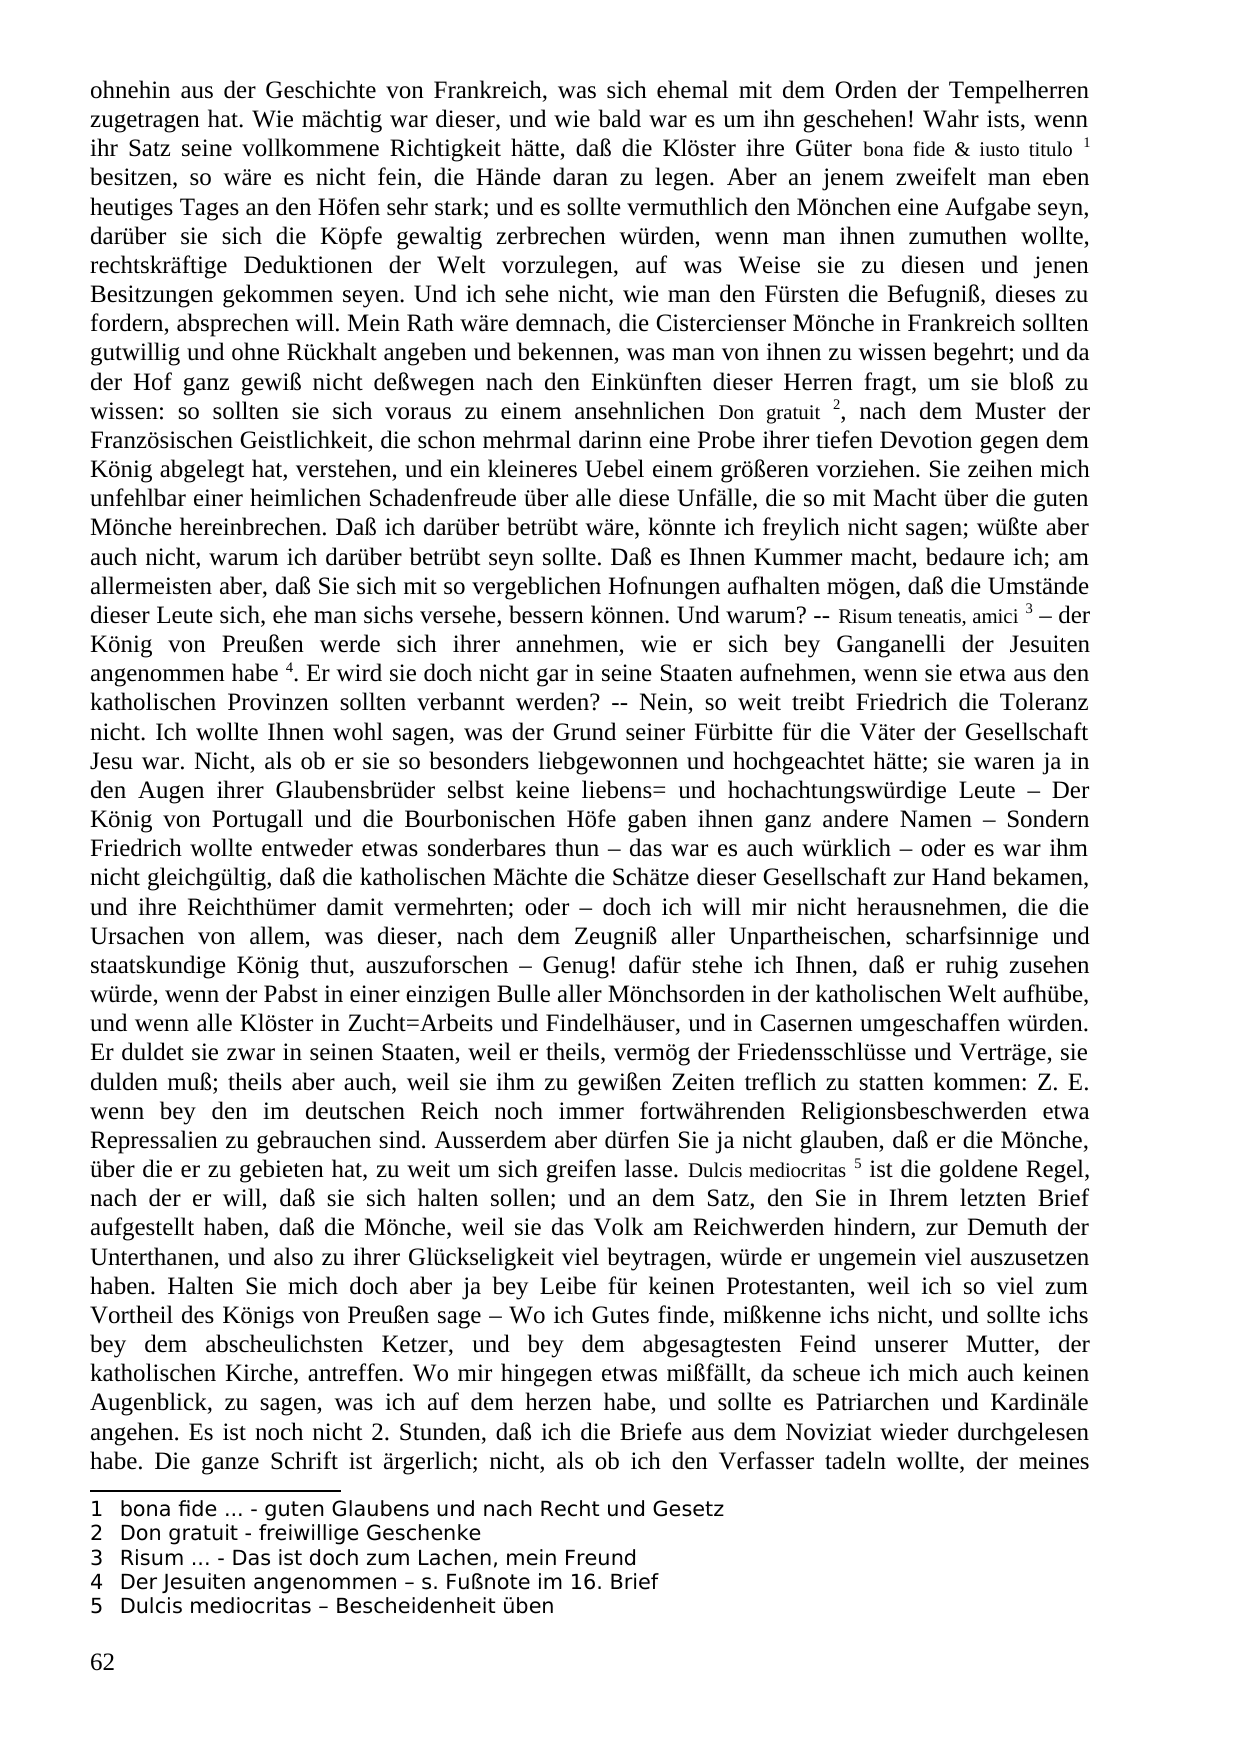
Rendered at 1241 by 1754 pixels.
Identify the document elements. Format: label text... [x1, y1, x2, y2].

text bona fide ... - guten Glaubens und nach Recht und Gesetz [90, 1497, 1091, 1521]
text ohnehin aus der Geschichte von Frankreich, was sich ehemal mit dem Orden der Tempelherren zugetragen hat. Wie mächtig war dieser, und wie bald war es um ihn geschehen! Wahr ists, wenn ihr Satz seine vollkommene Richtigkeit hätte, daß die Klöster ihre Güter bona fide & iusto titulo besitzen, so wäre es nicht fein, die Hände daran zu legen. Aber an jenem zweifelt man eben heutiges Tages an den Höfen sehr stark; und es sollte vermuthlich den Mönchen eine Aufgabe seyn, darüber sie sich die Köpfe gewaltig zerbrechen würden, wenn man ihnen zumuthen wollte, rechtskräftige Deduktionen der Welt vorzulegen, auf was Weise sie zu diesen und jenen Besitzungen gekommen seyen. Und ich sehe nicht, wie man den Fürsten die Befugniß, dieses zu fordern, absprechen will. Mein Rath wäre demnach, die Cistercienser Mönche in Frankreich sollten gutwillig und ohne Rückhalt angeben und bekennen, was man von ihnen zu wissen begehrt; und da der Hof ganz gewiß nicht deßwegen nach den Einkünften dieser Herren fragt, um sie bloß zu wissen: so sollten sie sich voraus zu einem ansehnlichen Don gratuit , nach dem Muster der Französischen Geistlichkeit, die schon mehrmal darinn eine Probe ihrer tiefen Devotion gegen dem König abgelegt hat, verstehen, und ein kleineres Uebel einem größeren vorziehen. Sie zeihen mich unfehlbar einer heimlichen Schadenfreude über alle diese Unfälle, die so mit Macht über die guten Mönche hereinbrechen. Daß ich darüber betrübt wäre, könnte ich freylich nicht sagen; wüßte aber auch nicht, warum ich darüber betrübt seyn sollte. Daß es Ihnen Kummer macht, bedaure ich; am allermeisten aber, daß Sie sich mit so vergeblichen Hofnungen aufhalten mögen, daß die Umstände dieser Leute sich, ehe man sichs versehe, bessern können. Und warum? -- Risum teneatis, amici – der König von Preußen werde sich ihrer annehmen, wie er sich bey Ganganelli der Jesuiten angenommen habe . Er wird sie doch nicht gar in seine Staaten aufnehmen, wenn sie etwa aus den katholischen Provinzen sollten verbannt werden? -- Nein, so weit treibt Friedrich die Toleranz nicht. Ich wollte Ihnen wohl sagen, was der Grund seiner Fürbitte für die Väter der Gesellschaft Jesu war. Nicht, als ob er sie so besonders liebgewonnen und hochgeachtet hätte; sie waren ja in den Augen ihrer Glaubensbrüder selbst keine liebens= und hochachtungswürdige Leute – Der König von Portugall und die Bourbonischen Höfe gaben ihnen ganz andere Namen – Sondern Friedrich wollte entweder etwas sonderbares thun – das war es auch würklich – oder es war ihm nicht gleichgültig, daß die katholischen Mächte die Schätze dieser Gesellschaft zur Hand bekamen, und ihre Reichthümer damit vermehrten; oder – doch ich will mir nicht herausnehmen, die die Ursachen von allem, was dieser, nach dem Zeugniß aller Unpartheischen, scharfsinnige und staatskundige König thut, auszuforschen – Genug! dafür stehe ich Ihnen, daß er ruhig zusehen würde, wenn der Pabst in einer einzigen Bulle aller Mönchsorden in der katholischen Welt aufhübe, und wenn alle Klöster in Zucht=Arbeits und Findelhäuser, und in Casernen umgeschaffen würden. Er duldet sie zwar in seinen Staaten, weil er theils, vermög der Friedensschlüsse und Verträge, sie dulden muß; theils aber auch, weil sie ihm zu gewißen Zeiten treflich zu statten kommen: Z. E. wenn bey den im deutschen Reich noch immer fortwährenden Religionsbeschwerden etwa Repressalien zu gebrauchen sind. Ausserdem aber dürfen Sie ja nicht glauben, daß er die Mönche, über die er zu gebieten hat, zu weit um sich greifen lasse. Dulcis mediocritas ist die goldene Regel, nach der er will, daß sie sich halten sollen; und an dem Satz, den Sie in Ihrem letzten Brief aufgestellt haben, daß die Mönche, weil sie das Volk am Reichwerden hindern, zur Demuth der Unterthanen, und also zu ihrer Glückseligkeit viel beytragen, würde er ungemein viel auszusetzen haben. Halten Sie mich doch aber ja bey Leibe für keinen Protestanten, weil ich so viel zum Vortheil des Königs von Preußen sage – Wo ich Gutes finde, mißkenne ichs nicht, und sollte ichs bey dem abscheulichsten Ketzer, und bey dem abgesagtesten Feind unserer Mutter, der katholischen Kirche, antreffen. Wo mir hingegen etwas mißfällt, da scheue ich mich auch keinen Augenblick, zu sagen, was ich auf dem herzen habe, und sollte es Patriarchen und Kardinäle angehen. Es ist noch nicht 2. Stunden, daß ich die Briefe aus dem Noviziat wieder durchgelesen habe. Die ganze Schrift ist ärgerlich; nicht, als ob ich den Verfasser tadeln wollte, der meines [90, 75, 1091, 1474]
text Dulcis mediocritas – Bescheidenheit üben [90, 1594, 1091, 1618]
text Don gratuit - freiwillige Geschenke [90, 1521, 1091, 1546]
text Risum ... - Das ist doch zum Lachen, mein Freund [90, 1546, 1091, 1570]
text Der Jesuiten angenommen – s. Fußnote im 16. Brief [90, 1570, 1091, 1594]
